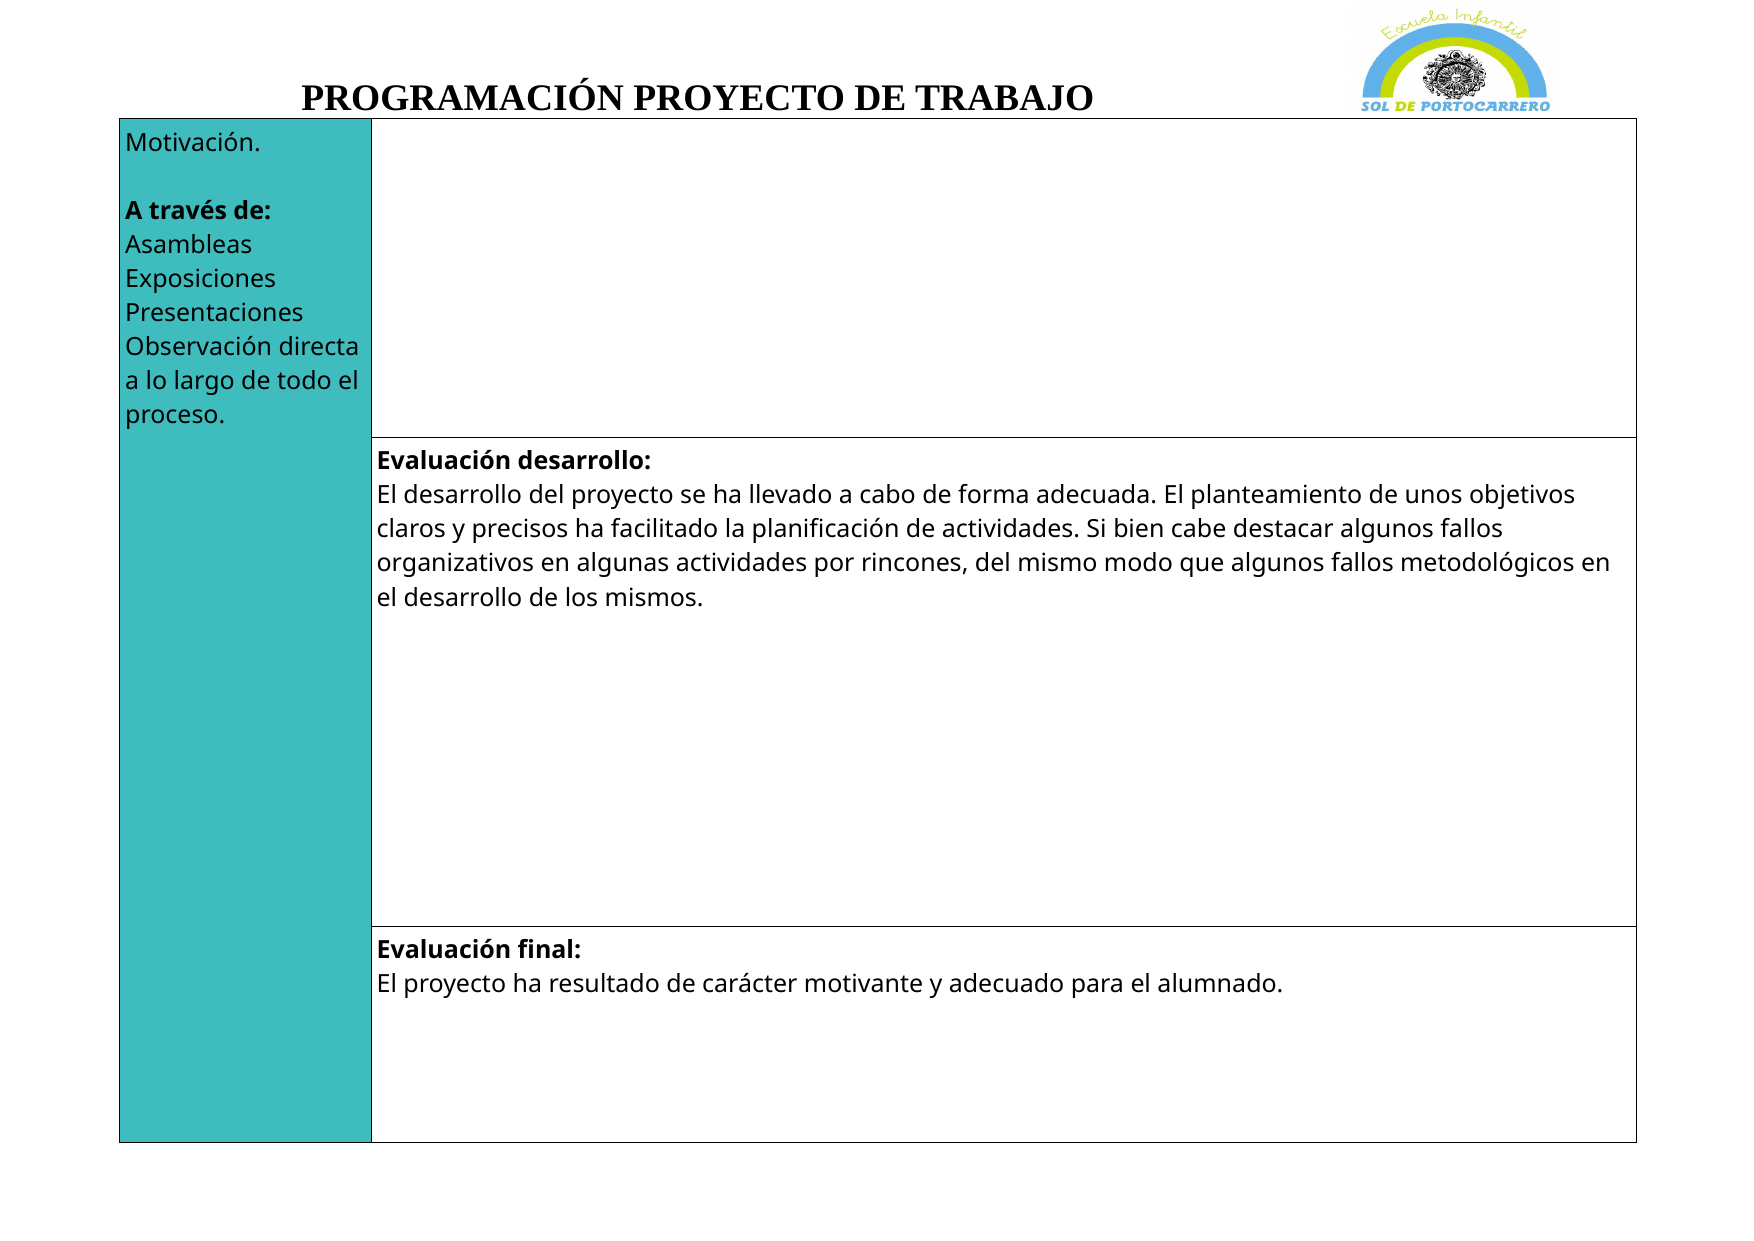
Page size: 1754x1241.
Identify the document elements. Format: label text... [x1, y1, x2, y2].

table_cell Motivación. A través de: Asambleas Exposiciones Presentaciones Observación directa a lo largo de todo el proceso. [120, 119, 371, 1142]
picture [1348, 1, 1558, 116]
table_cell Evaluación desarrollo: El desarrollo del proyecto se ha llevado a cabo de forma adecuada. El planteamiento de unos objetivos claros y precisos ha facilitado la planificación de actividades. Si bien cabe destacar algunos fallos organizativos en algunas actividades por rincones, del mismo modo que algunos fallos metodológicos en el desarrollo de los mismos. [372, 438, 1636, 926]
table_cell Evaluación final: El proyecto ha resultado de carácter motivante y adecuado para el alumnado. [372, 927, 1636, 1142]
table_cell [372, 119, 1636, 437]
